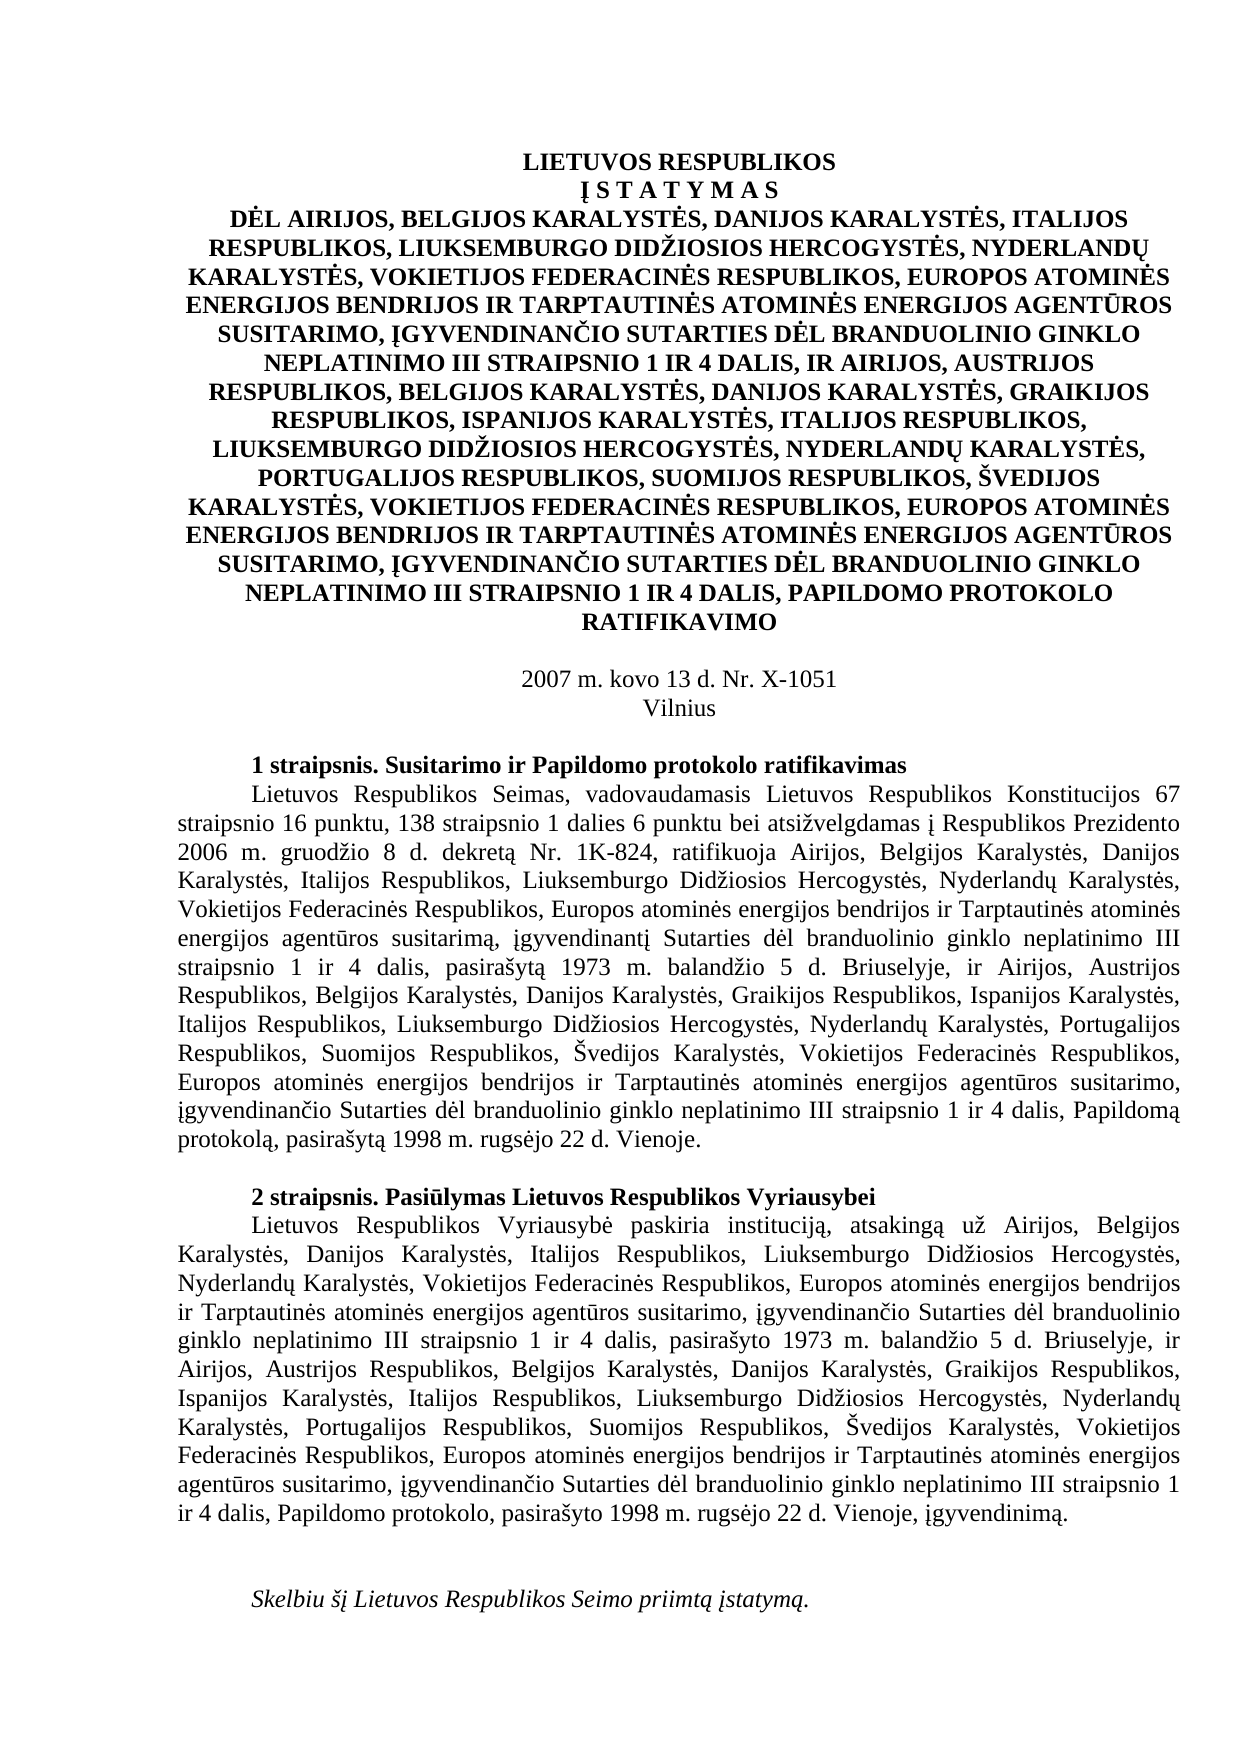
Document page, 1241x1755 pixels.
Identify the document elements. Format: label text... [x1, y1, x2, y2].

text LIETUVOS RESPUBLIKOS [177, 147, 1181, 176]
text 1 straipsnis. Susitarimo ir Papildomo protokolo ratifikavimas [177, 751, 1181, 779]
text Skelbiu šį Lietuvos Respublikos Seimo priimtą įstatymą. [177, 1584, 1181, 1613]
text Vilnius [177, 693, 1181, 722]
text Lietuvos Respublikos Vyriausybė paskiria instituciją, atsakingą už Airijos, Belgijos Karalystės, Danijos Karalystės, Italijos Respublikos, Liuksemburgo Didžiosios Hercogystės, Nyderlandų Karalystės, Vokietijos Federacinės Respublikos, Europos atominės energijos bendrijos ir Tarptautinės atominės energijos agentūros susitarimo, įgyvendinančio Sutarties dėl branduolinio ginklo neplatinimo III straipsnio 1 ir 4 dalis, pasirašyto 1973 m. balandžio 5 d. Briuselyje, ir Airijos, Austrijos Respublikos, Belgijos Karalystės, Danijos Karalystės, Graikijos Respublikos, Ispanijos Karalystės, Italijos Respublikos, Liuksemburgo Didžiosios Hercogystės, Nyderlandų Karalystės, Portugalijos Respublikos, Suomijos Respublikos, Švedijos Karalystės, Vokietijos Federacinės Respublikos, Europos atominės energijos bendrijos ir Tarptautinės atominės energijos agentūros susitarimo, įgyvendinančio Sutarties dėl branduolinio ginklo neplatinimo III straipsnio 1 ir 4 dalis, Papildomo protokolo, pasirašyto 1998 m. rugsėjo 22 d. Vienoje, įgyvendinimą. [177, 1211, 1181, 1527]
text 2 straipsnis. Pasiūlymas Lietuvos Respublikos Vyriausybei [177, 1182, 1181, 1211]
text Į S T A T Y M A S [177, 176, 1181, 204]
text 2007 m. kovo 13 d. Nr. X-1051 [177, 664, 1181, 693]
text DĖL AIRIJOS, BELGIJOS KARALYSTĖS, DANIJOS KARALYSTĖS, ITALIJOS RESPUBLIKOS, LIUKSEMBURGO DIDŽIOSIOS HERCOGYSTĖS, NYDERLANDŲ KARALYSTĖS, VOKIETIJOS FEDERACINĖS RESPUBLIKOS, EUROPOS ATOMINĖS ENERGIJOS BENDRIJOS IR TARPTAUTINĖS ATOMINĖS ENERGIJOS AGENTŪROS SUSITARIMO, ĮGYVENDINANČIO SUTARTIES DĖL BRANDUOLINIO GINKLO NEPLATINIMO III STRAIPSNIO 1 IR 4 DALIS, IR AIRIJOS, AUSTRIJOS RESPUBLIKOS, BELGIJOS KARALYSTĖS, DANIJOS KARALYSTĖS, GRAIKIJOS RESPUBLIKOS, ISPANIJOS KARALYSTĖS, ITALIJOS RESPUBLIKOS, LIUKSEMBURGO DIDŽIOSIOS HERCOGYSTĖS, NYDERLANDŲ KARALYSTĖS, PORTUGALIJOS RESPUBLIKOS, SUOMIJOS RESPUBLIKOS, ŠVEDIJOS KARALYSTĖS, VOKIETIJOS FEDERACINĖS RESPUBLIKOS, EUROPOS ATOMINĖS ENERGIJOS BENDRIJOS IR TARPTAUTINĖS ATOMINĖS ENERGIJOS AGENTŪROS SUSITARIMO, ĮGYVENDINANČIO SUTARTIES DĖL BRANDUOLINIO GINKLO NEPLATINIMO III STRAIPSNIO 1 IR 4 DALIS, PAPILDOMO PROTOKOLO RATIFIKAVIMO [177, 204, 1181, 636]
text Lietuvos Respublikos Seimas, vadovaudamasis Lietuvos Respublikos Konstitucijos 67 straipsnio 16 punktu, 138 straipsnio 1 dalies 6 punktu bei atsižvelgdamas į Respublikos Prezidento 2006 m. gruodžio 8 d. dekretą Nr. 1K-824, ratifikuoja Airijos, Belgijos Karalystės, Danijos Karalystės, Italijos Respublikos, Liuksemburgo Didžiosios Hercogystės, Nyderlandų Karalystės, Vokietijos Federacinės Respublikos, Europos atominės energijos bendrijos ir Tarptautinės atominės energijos agentūros susitarimą, įgyvendinantį Sutarties dėl branduolinio ginklo neplatinimo III straipsnio 1 ir 4 dalis, pasirašytą 1973 m. balandžio 5 d. Briuselyje, ir Airijos, Austrijos Respublikos, Belgijos Karalystės, Danijos Karalystės, Graikijos Respublikos, Ispanijos Karalystės, Italijos Respublikos, Liuksemburgo Didžiosios Hercogystės, Nyderlandų Karalystės, Portugalijos Respublikos, Suomijos Respublikos, Švedijos Karalystės, Vokietijos Federacinės Respublikos, Europos atominės energijos bendrijos ir Tarptautinės atominės energijos agentūros susitarimo, įgyvendinančio Sutarties dėl branduolinio ginklo neplatinimo III straipsnio 1 ir 4 dalis, Papildomą protokolą, pasirašytą 1998 m. rugsėjo 22 d. Vienoje. [177, 779, 1181, 1153]
